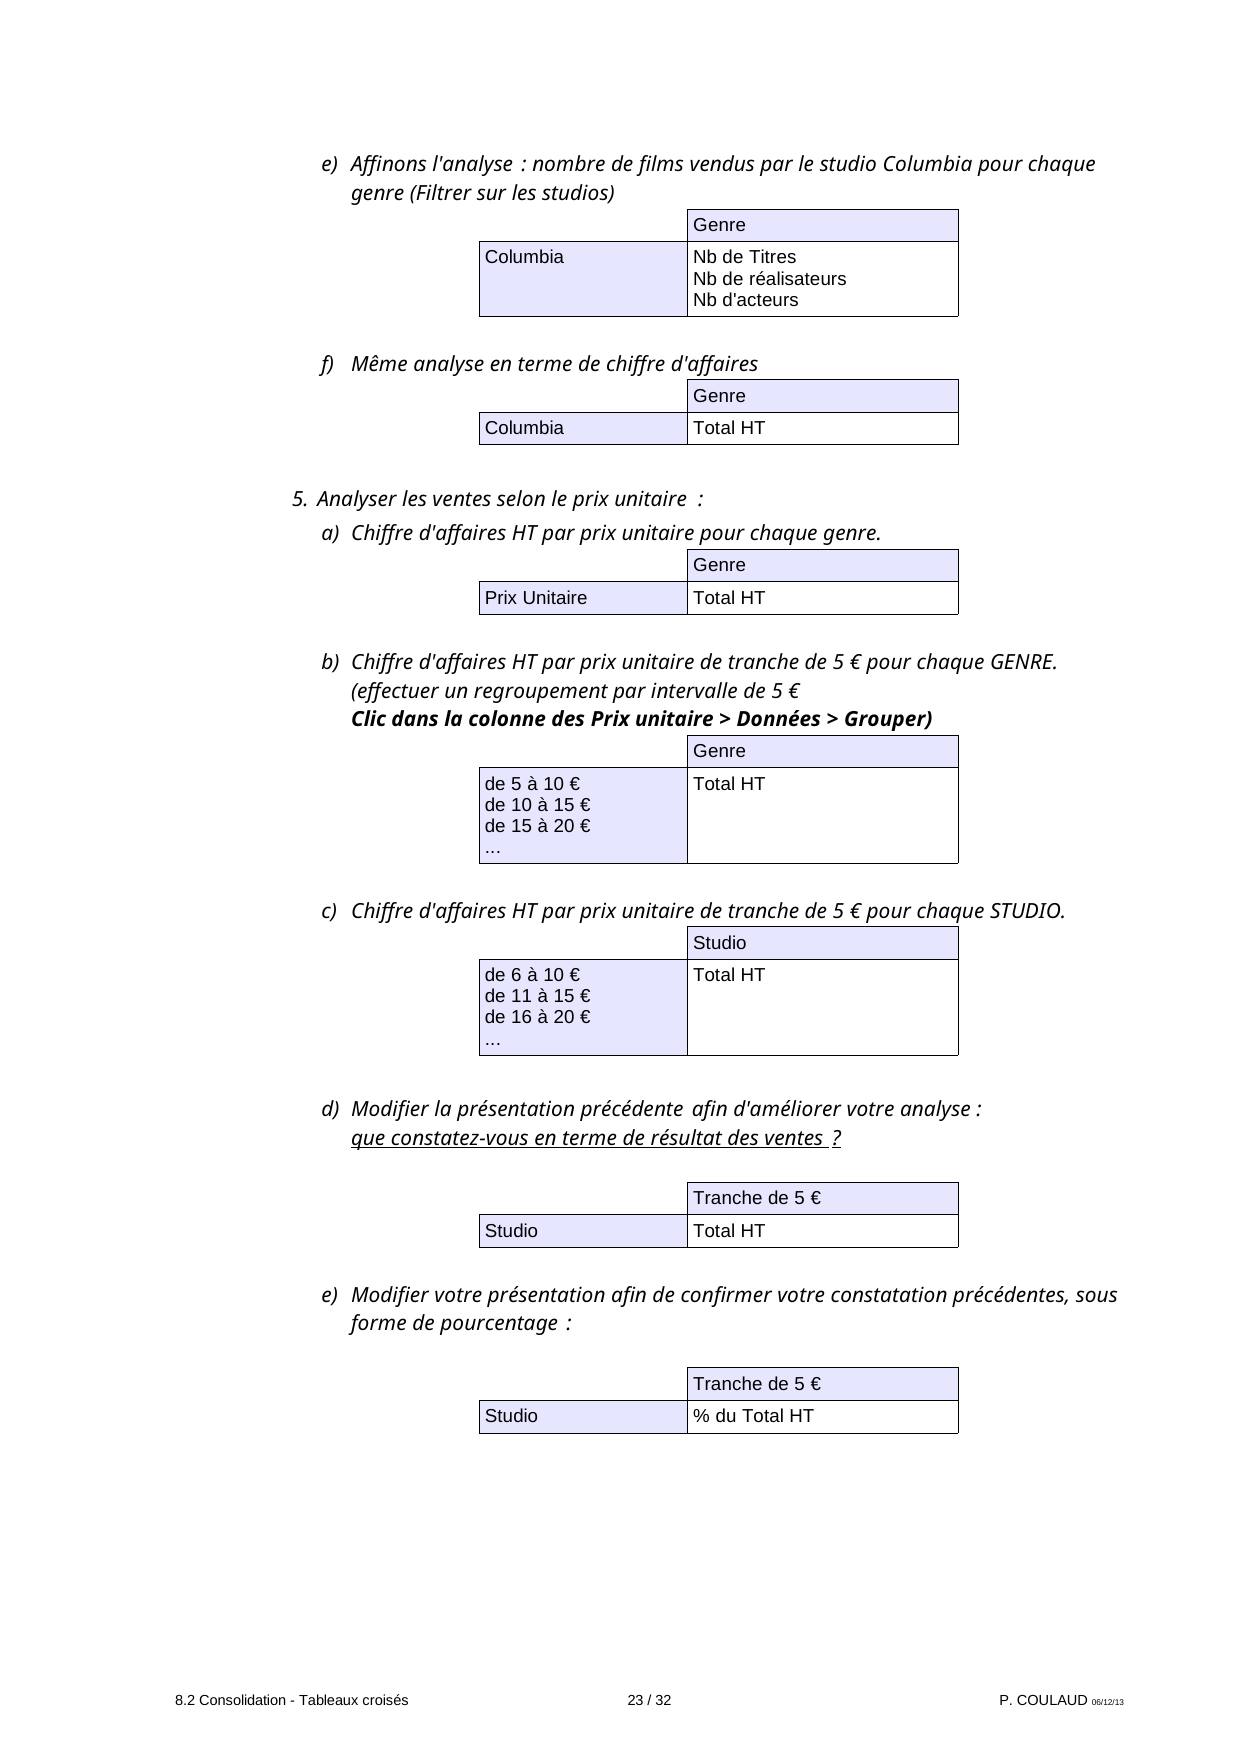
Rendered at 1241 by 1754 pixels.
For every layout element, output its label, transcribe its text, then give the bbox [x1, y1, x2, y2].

list Analyser les ventes selon le prix unitaire : [292, 483, 1123, 512]
list Affinons l'analyse : nombre de films vendus par le studio Columbia pour chaque genre (Filtrer sur les studios) [321, 149, 1123, 206]
list Modifier votre présentation afin de confirmer votre constatation précédentes, sous forme de pourcentage : [321, 1279, 1123, 1365]
table_cell Total HT [688, 768, 958, 863]
table_header Genre [688, 380, 958, 412]
list Chiffre d'affaires HT par prix unitaire de tranche de 5 € pour chaque STUDIO. [321, 896, 1123, 924]
table_header Studio [688, 927, 958, 959]
list Chiffre d'affaires HT par prix unitaire de tranche de 5 € pour chaque GENRE. (effectuer un regroupement par intervalle de 5 € Clic dans la colonne des Prix unitaire > Données > Grouper) [321, 647, 1123, 733]
table_cell Total HT [688, 960, 958, 1055]
table_header Tranche de 5 € [688, 1183, 958, 1214]
list Même analyse en terme de chiffre d'affaires [321, 349, 1123, 377]
table_cell Columbia [480, 413, 687, 444]
table_header [479, 735, 687, 767]
table_header [479, 926, 687, 959]
table_header [479, 549, 687, 581]
table_header Tranche de 5 € [688, 1368, 958, 1400]
table_cell % du Total HT [688, 1401, 958, 1433]
table_header [479, 1182, 687, 1214]
table_header Genre [688, 736, 958, 767]
list Modifier la présentation précédente afin d'améliorer votre analyse : que constatez-vous en terme de résultat des ventes ? [321, 1094, 1123, 1179]
table_cell Total HT [688, 1215, 958, 1247]
table_cell Total HT [688, 413, 958, 444]
table_header [479, 1367, 687, 1400]
table_cell de 5 à 10 € de 10 à 15 € de 15 à 20 € ... [480, 768, 687, 863]
table_header Genre [688, 550, 958, 581]
list Chiffre d'affaires HT par prix unitaire pour chaque genre. [321, 518, 1123, 547]
table_cell Studio [480, 1215, 687, 1247]
table_header [479, 209, 687, 241]
table_cell de 6 à 10 € de 11 à 15 € de 16 à 20 € ... [480, 960, 687, 1055]
table_cell Total HT [688, 582, 958, 614]
table_cell Prix Unitaire [480, 582, 687, 614]
table_cell Nb de Titres Nb de réalisateurs Nb d'acteurs [688, 242, 958, 316]
table_header Genre [688, 210, 958, 241]
table_cell Columbia [480, 242, 687, 316]
table_header [479, 379, 687, 412]
table_cell Studio [480, 1401, 687, 1433]
